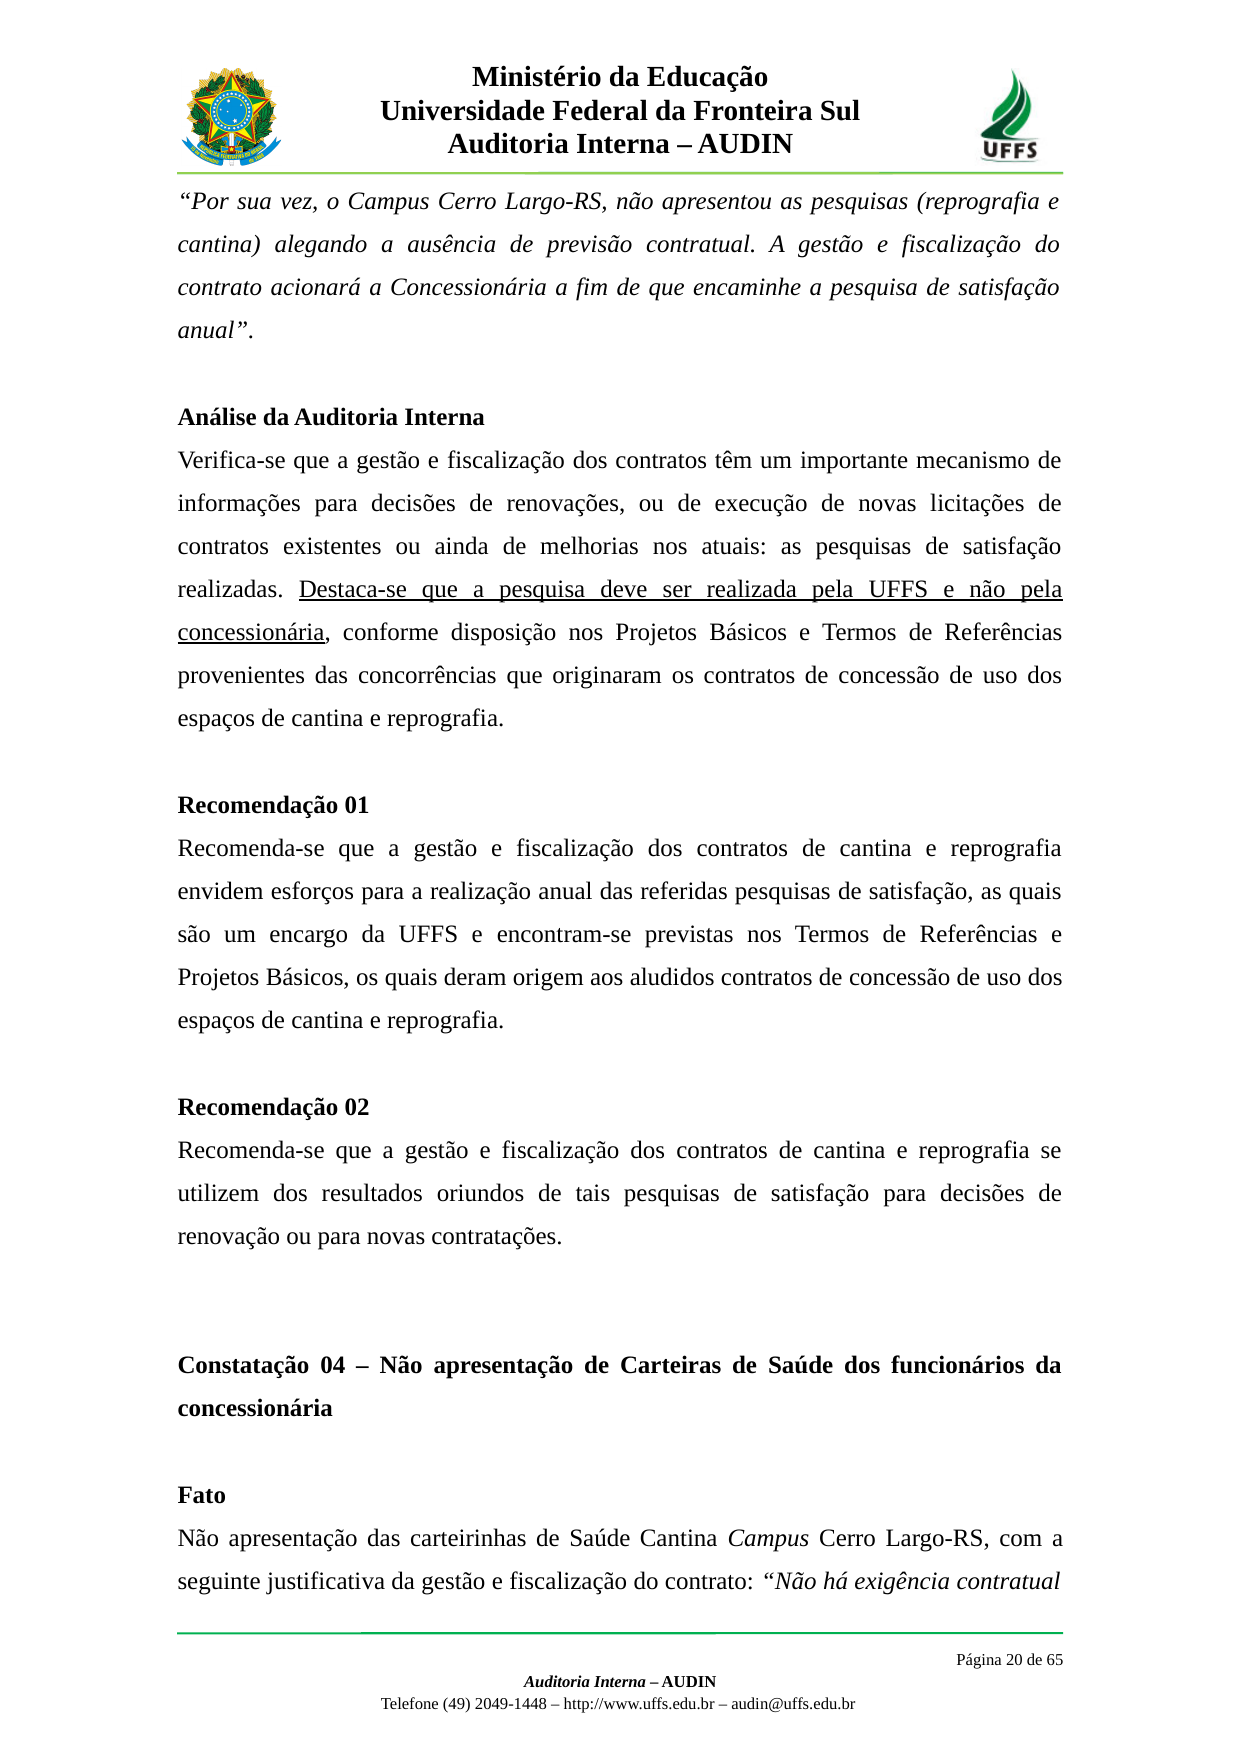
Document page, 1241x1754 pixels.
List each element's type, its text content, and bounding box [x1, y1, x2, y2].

text “Por sua vez, o Campus Cerro Largo-RS, não apresentou as pesquisas (reprografia e cantina) alegando a ausência de previsão contratual. A gestão e fiscalização do contrato acionará a Concessionária a fim de que encaminhe a pesquisa de satisfação anual”. [177, 186, 1063, 344]
text Constatação 04 – Não apresentação de Carteiras de Saúde dos funcionários da concessionária [177, 1350, 1063, 1422]
text Não apresentação das carteirinhas de Saúde Cantina Campus Cerro Largo-RS, com a seguinte justificativa da gestão e fiscalização do contrato: “Não há exigência contratual [177, 1523, 1063, 1595]
text Recomendação 01 [177, 790, 1063, 818]
text Análise da Auditoria Interna [177, 402, 1063, 430]
text Recomenda-se que a gestão e fiscalização dos contratos de cantina e reprografia envidem esforços para a realização anual das referidas pesquisas de satisfação, as quais são um encargo da UFFS e encontram-se previstas nos Termos de Referências e Projetos Básicos, os quais deram origem aos aludidos contratos de concessão de uso dos espaços de cantina e reprografia. [177, 833, 1063, 1034]
picture [966, 68, 1054, 166]
picture [181, 68, 282, 166]
text Recomendação 02 [177, 1092, 1063, 1120]
text Recomenda-se que a gestão e fiscalização dos contratos de cantina e reprografia se utilizem dos resultados oriundos de tais pesquisas de satisfação para decisões de renovação ou para novas contratações. [177, 1135, 1063, 1250]
text Fato [177, 1480, 1063, 1508]
text Verifica-se que a gestão e fiscalização dos contratos têm um importante mecanismo de informações para decisões de renovações, ou de execução de novas licitações de contratos existentes ou ainda de melhorias nos atuais: as pesquisas de satisfação realizadas. Destaca-se que a pesquisa deve ser realizada pela UFFS e não pela concessionária, conforme disposição nos Projetos Básicos e Termos de Referências provenientes das concorrências que originaram os contratos de concessão de uso dos espaços de cantina e reprografia. [177, 445, 1063, 732]
